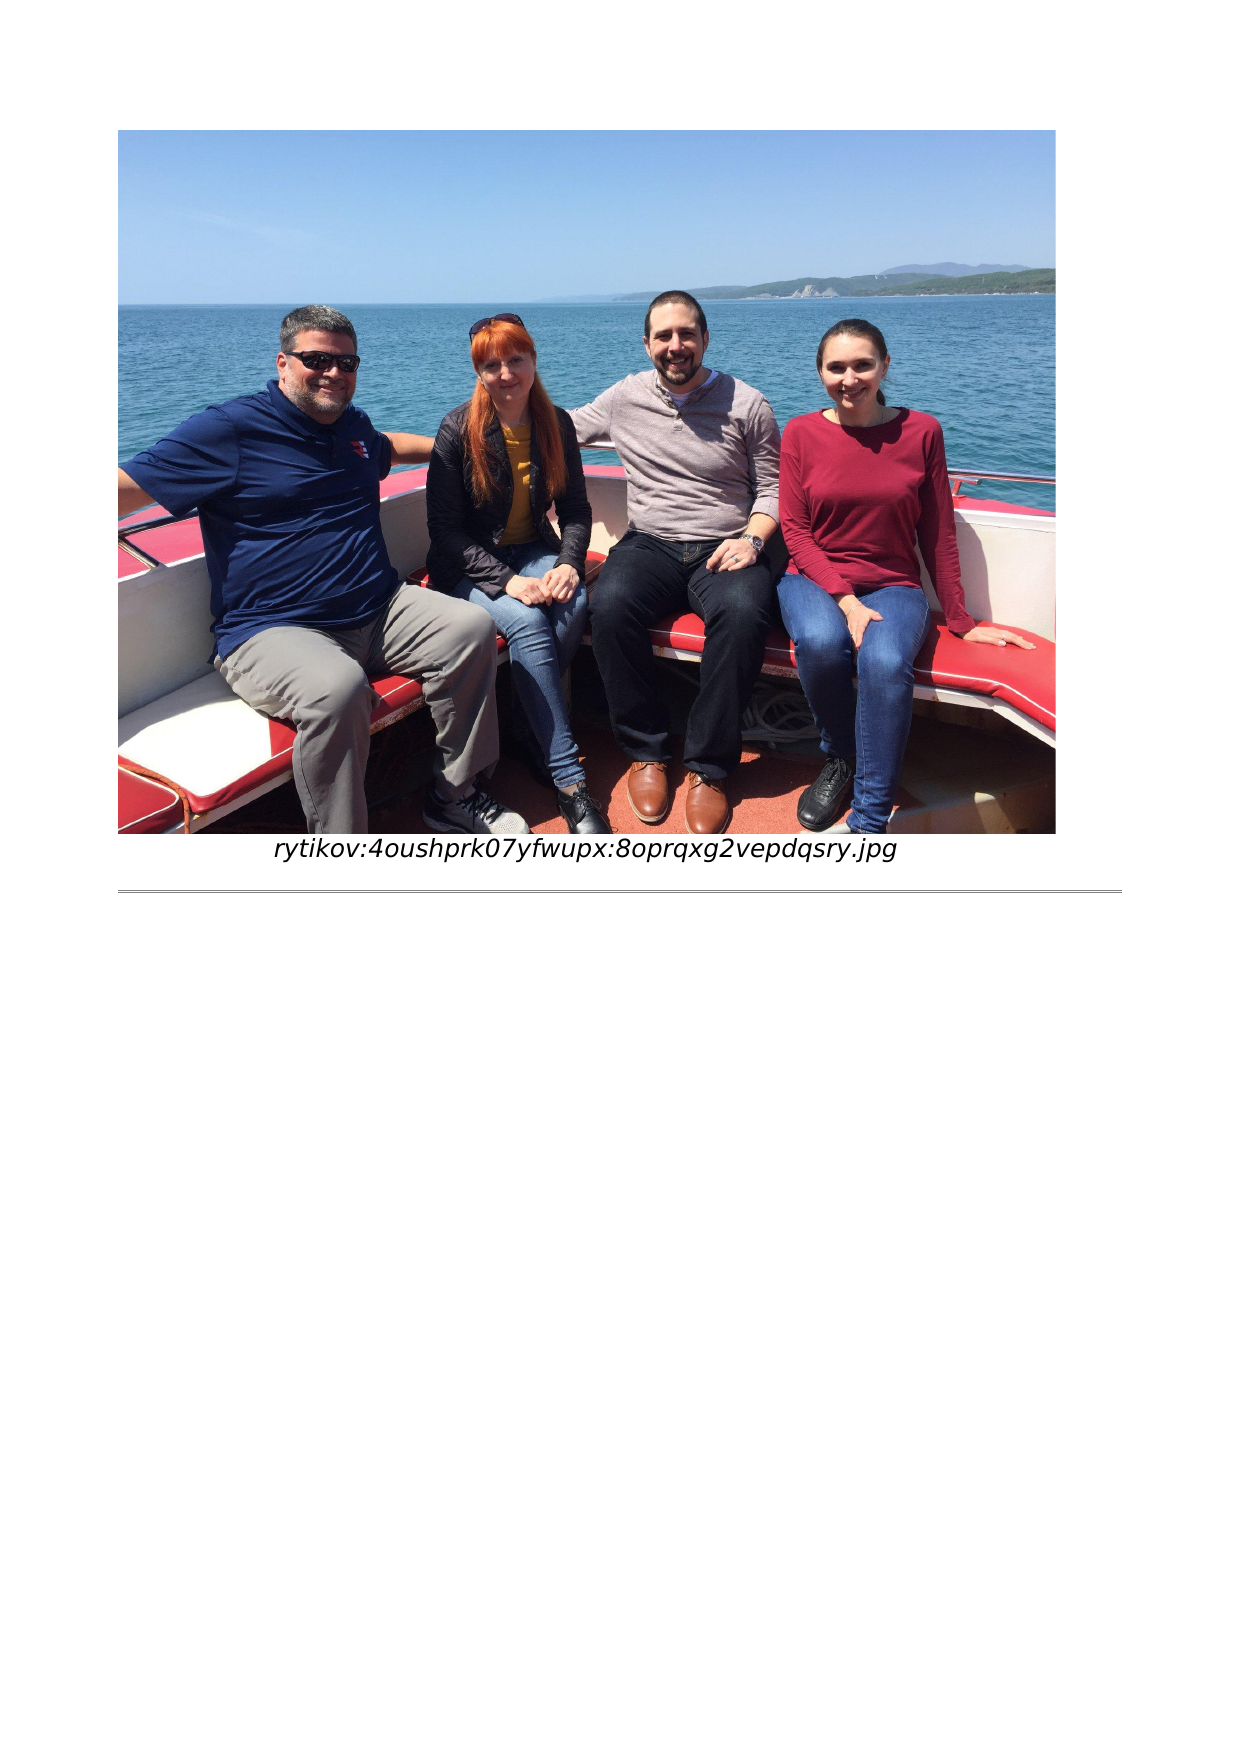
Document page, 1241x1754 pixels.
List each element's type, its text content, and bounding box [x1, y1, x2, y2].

text rytikov:4oushprk07yfwupx:8oprqxg2vepdqsry.jpg [118, 834, 1056, 863]
picture [118, 130, 1056, 834]
